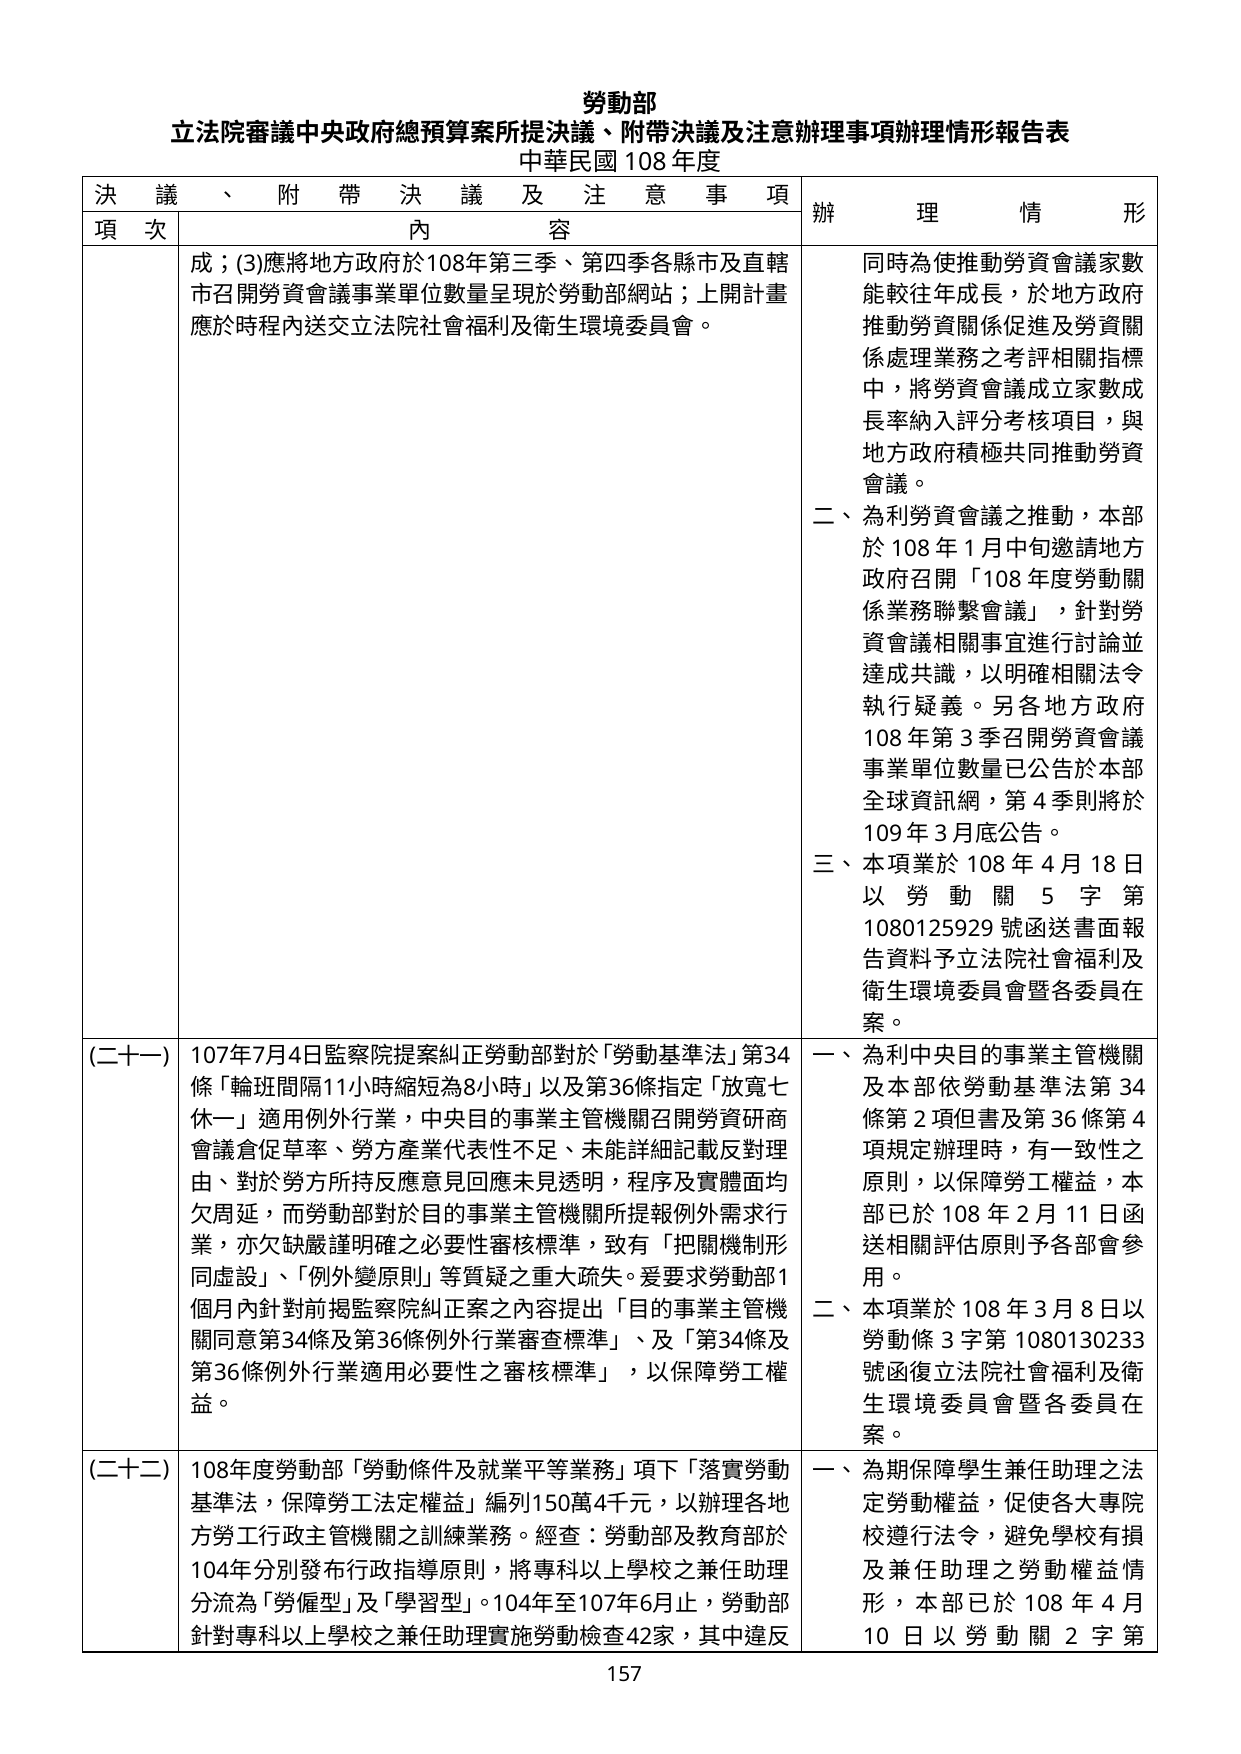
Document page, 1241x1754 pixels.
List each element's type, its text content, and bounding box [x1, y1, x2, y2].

table_cell 同時為使推動勞資會議家數能較往年成長，於地方政府推動勞資關係促進及勞資關係處理業務之考評相關指標中，將勞資會議成立家數成長率納入評分考核項目，與地方政府積極共同推動勞資會議。 為利勞資會議之推動，本部於108年1月中旬邀請地方政府召開「108年度勞動關係業務聯繫會議」，針對勞資會議相關事宜進行討論並達成共識，以明確相關法令執行疑義。另各地方政府108年第3季召開勞資會議事業單位數量已公告於本部全球資訊網，第4季則將於109年3月底公告。 本項業於108年4月18日以勞動關5字第1080125929號函送書面報告資料予立法院社會福利及衛生環境委員會暨各委員在案。 [802, 246, 1157, 1038]
table_cell (二十二) [83, 1451, 178, 1651]
table_cell (二十一) [83, 1039, 178, 1450]
table_header 辦理情形 [802, 177, 1157, 245]
table_header 決議、附帶決議及注意事項 [83, 177, 801, 211]
table_cell 為期保障學生兼任助理之法定勞動權益，促使各大專院校遵行法令，避免學校有損及兼任助理之勞動權益情形，本部已於108年4月10日以勞動關2字第 [802, 1451, 1157, 1651]
table_cell [83, 246, 178, 1038]
table_cell 內 容 [179, 212, 801, 245]
table_cell 為利中央目的事業主管機關及本部依勞動基準法第34條第2項但書及第36條第4項規定辦理時，有一致性之原則，以保障勞工權益，本部已於108年2月11日函送相關評估原則予各部會參用。 本項業於108年3月8日以勞動條3字第1080130233號函復立法院社會福利及衛生環境委員會暨各委員在案。 [802, 1039, 1157, 1450]
table_cell 107年7月4日監察院提案糾正勞動部對於「勞動基準法」第34條「輪班間隔11小時縮短為8小時」以及第36條指定「放寬七休一」適用例外行業，中央目的事業主管機關召開勞資研商會議倉促草率、勞方產業代表性不足、未能詳細記載反對理由、對於勞方所持反應意見回應未見透明，程序及實體面均欠周延，而勞動部對於目的事業主管機關所提報例外需求行業，亦欠缺嚴謹明確之必要性審核標準，致有「把關機制形同虛設」、「例外變原則」等質疑之重大疏失。爰要求勞動部1個月內針對前揭監察院糾正案之內容提出「目的事業主管機關同意第34條及第36條例外行業審查標準」、及「第34條及第36條例外行業適用必要性之審核標準」，以保障勞工權益。 [179, 1039, 801, 1450]
table_cell 108年度勞動部「勞動條件及就業平等業務」項下「落實勞動基準法，保障勞工法定權益」編列150萬4千元，以辦理各地方勞工行政主管機關之訓練業務。經查：勞動部及教育部於104年分別發布行政指導原則，將專科以上學校之兼任助理分流為「勞僱型」及「學習型」。104年至107年6月止，勞動部針對專科以上學校之兼任助理實施勞動檢查42家，其中違反 [179, 1451, 801, 1651]
table_cell 項次 [83, 212, 178, 245]
table_cell 成；(3)應將地方政府於108年第三季、第四季各縣市及直轄市召開勞資會議事業單位數量呈現於勞動部網站；上開計畫應於時程內送交立法院社會福利及衛生環境委員會。 [179, 246, 801, 1038]
